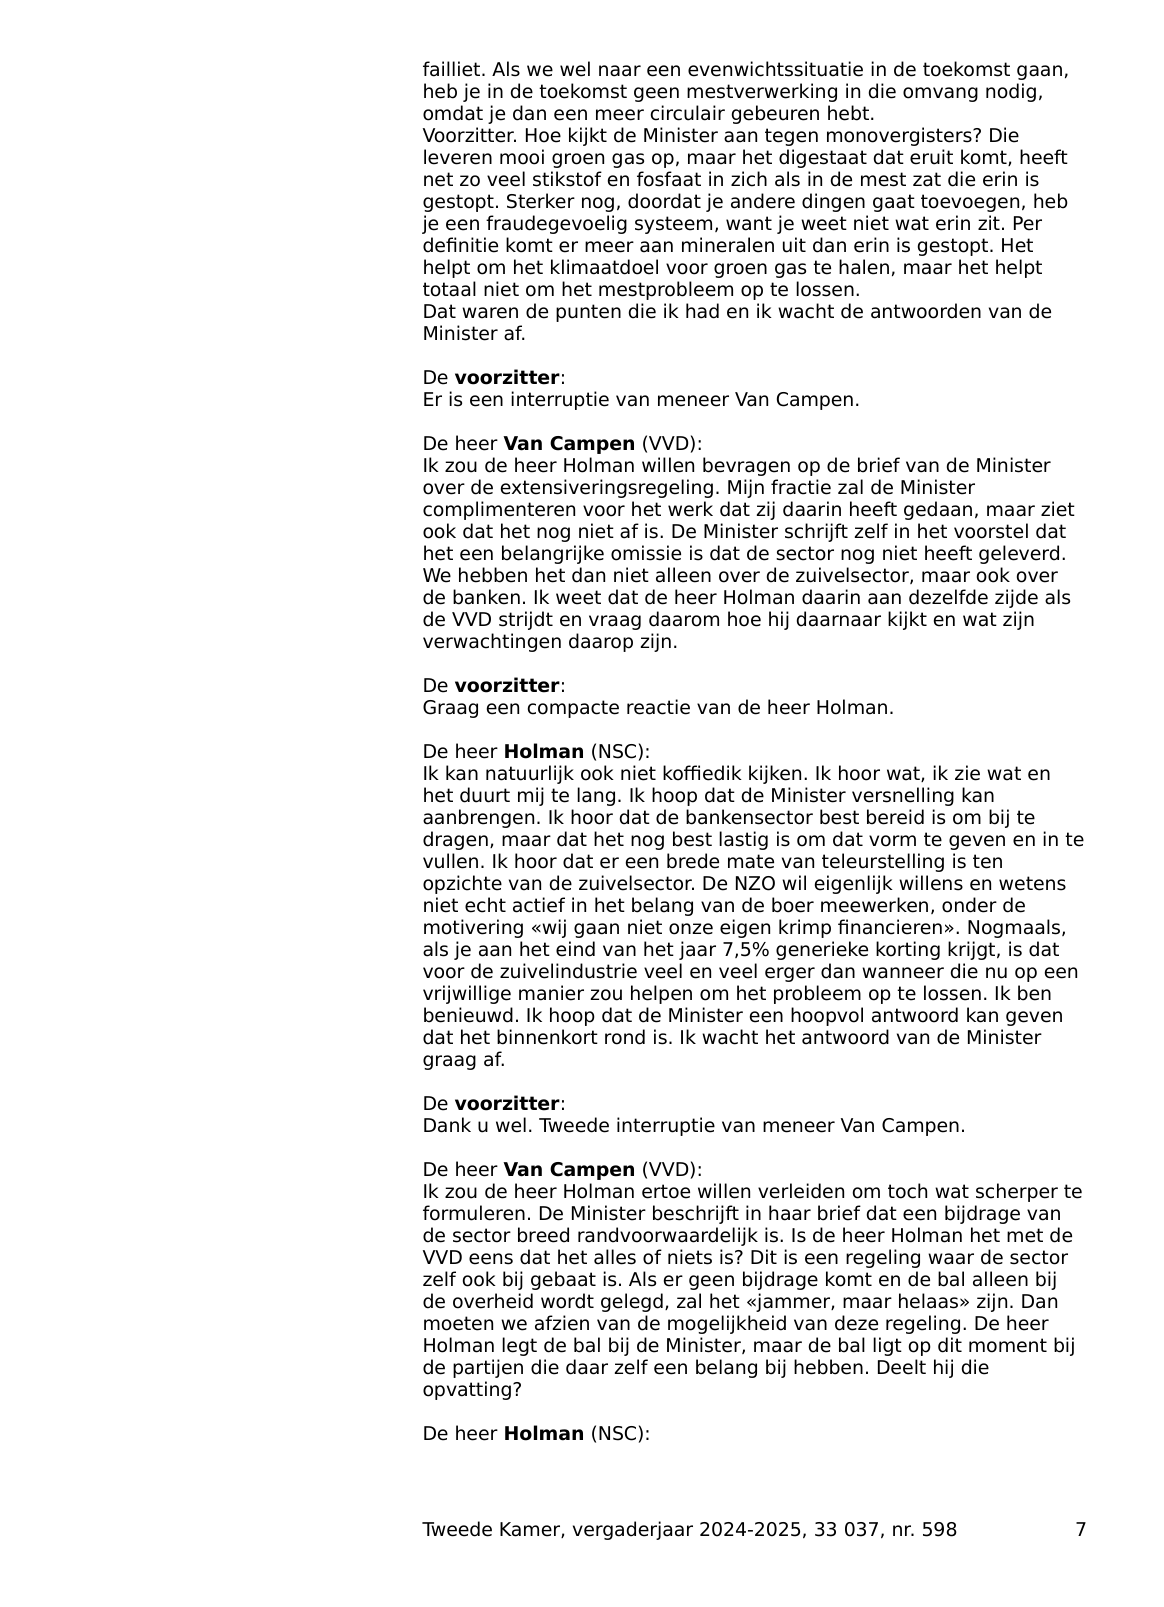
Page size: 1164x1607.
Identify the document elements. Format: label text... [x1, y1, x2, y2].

text De heer Van Campen (VVD): [422, 1159, 1087, 1181]
text failliet. Als we wel naar een evenwichtssituatie in de toekomst gaan, heb je in de toekomst geen mestverwerking in die omvang nodig, omdat je dan een meer circulair gebeuren hebt. [422, 59, 1087, 125]
text De voorzitter: [422, 367, 1087, 389]
text De voorzitter: [422, 1093, 1087, 1115]
text Graag een compacte reactie van de heer Holman. [422, 697, 1087, 719]
text De heer Holman (NSC): [422, 1423, 1087, 1445]
text Voorzitter. Hoe kijkt de Minister aan tegen monovergisters? Die leveren mooi groen gas op, maar het digestaat dat eruit komt, heeft net zo veel stikstof en fosfaat in zich als in de mest zat die erin is gestopt. Sterker nog, doordat je andere dingen gaat toevoegen, heb je een fraudegevoelig systeem, want je weet niet wat erin zit. Per definitie komt er meer aan mineralen uit dan erin is gestopt. Het helpt om het klimaatdoel voor groen gas te halen, maar het helpt totaal niet om het mestprobleem op te lossen. [422, 125, 1087, 301]
text De voorzitter: [422, 675, 1087, 697]
text Ik kan natuurlijk ook niet koffiedik kijken. Ik hoor wat, ik zie wat en het duurt mij te lang. Ik hoop dat de Minister versnelling kan aanbrengen. Ik hoor dat de bankensector best bereid is om bij te dragen, maar dat het nog best lastig is om dat vorm te geven en in te vullen. Ik hoor dat er een brede mate van teleurstelling is ten opzichte van de zuivelsector. De NZO wil eigenlijk willens en wetens niet echt actief in het belang van de boer meewerken, onder de motivering «wij gaan niet onze eigen krimp financieren». Nogmaals, als je aan het eind van het jaar 7,5% generieke korting krijgt, is dat voor de zuivelindustrie veel en veel erger dan wanneer die nu op een vrijwillige manier zou helpen om het probleem op te lossen. Ik ben benieuwd. Ik hoop dat de Minister een hoopvol antwoord kan geven dat het binnenkort rond is. Ik wacht het antwoord van de Minister graag af. [422, 763, 1087, 1071]
text Er is een interruptie van meneer Van Campen. [422, 389, 1087, 411]
text Dank u wel. Tweede interruptie van meneer Van Campen. [422, 1115, 1087, 1137]
text De heer Holman (NSC): [422, 741, 1087, 763]
text Ik zou de heer Holman willen bevragen op de brief van de Minister over de extensiveringsregeling. Mijn fractie zal de Minister complimenteren voor het werk dat zij daarin heeft gedaan, maar ziet ook dat het nog niet af is. De Minister schrijft zelf in het voorstel dat het een belangrijke omissie is dat de sector nog niet heeft geleverd. We hebben het dan niet alleen over de zuivelsector, maar ook over de banken. Ik weet dat de heer Holman daarin aan dezelfde zijde als de VVD strijdt en vraag daarom hoe hij daarnaar kijkt en wat zijn verwachtingen daarop zijn. [422, 455, 1087, 653]
text Ik zou de heer Holman ertoe willen verleiden om toch wat scherper te formuleren. De Minister beschrijft in haar brief dat een bijdrage van de sector breed randvoorwaardelijk is. Is de heer Holman het met de VVD eens dat het alles of niets is? Dit is een regeling waar de sector zelf ook bij gebaat is. Als er geen bijdrage komt en de bal alleen bij de overheid wordt gelegd, zal het «jammer, maar helaas» zijn. Dan moeten we afzien van de mogelijkheid van deze regeling. De heer Holman legt de bal bij de Minister, maar de bal ligt op dit moment bij de partijen die daar zelf een belang bij hebben. Deelt hij die opvatting? [422, 1181, 1087, 1401]
text De heer Van Campen (VVD): [422, 433, 1087, 455]
text Dat waren de punten die ik had en ik wacht de antwoorden van de Minister af. [422, 301, 1087, 345]
